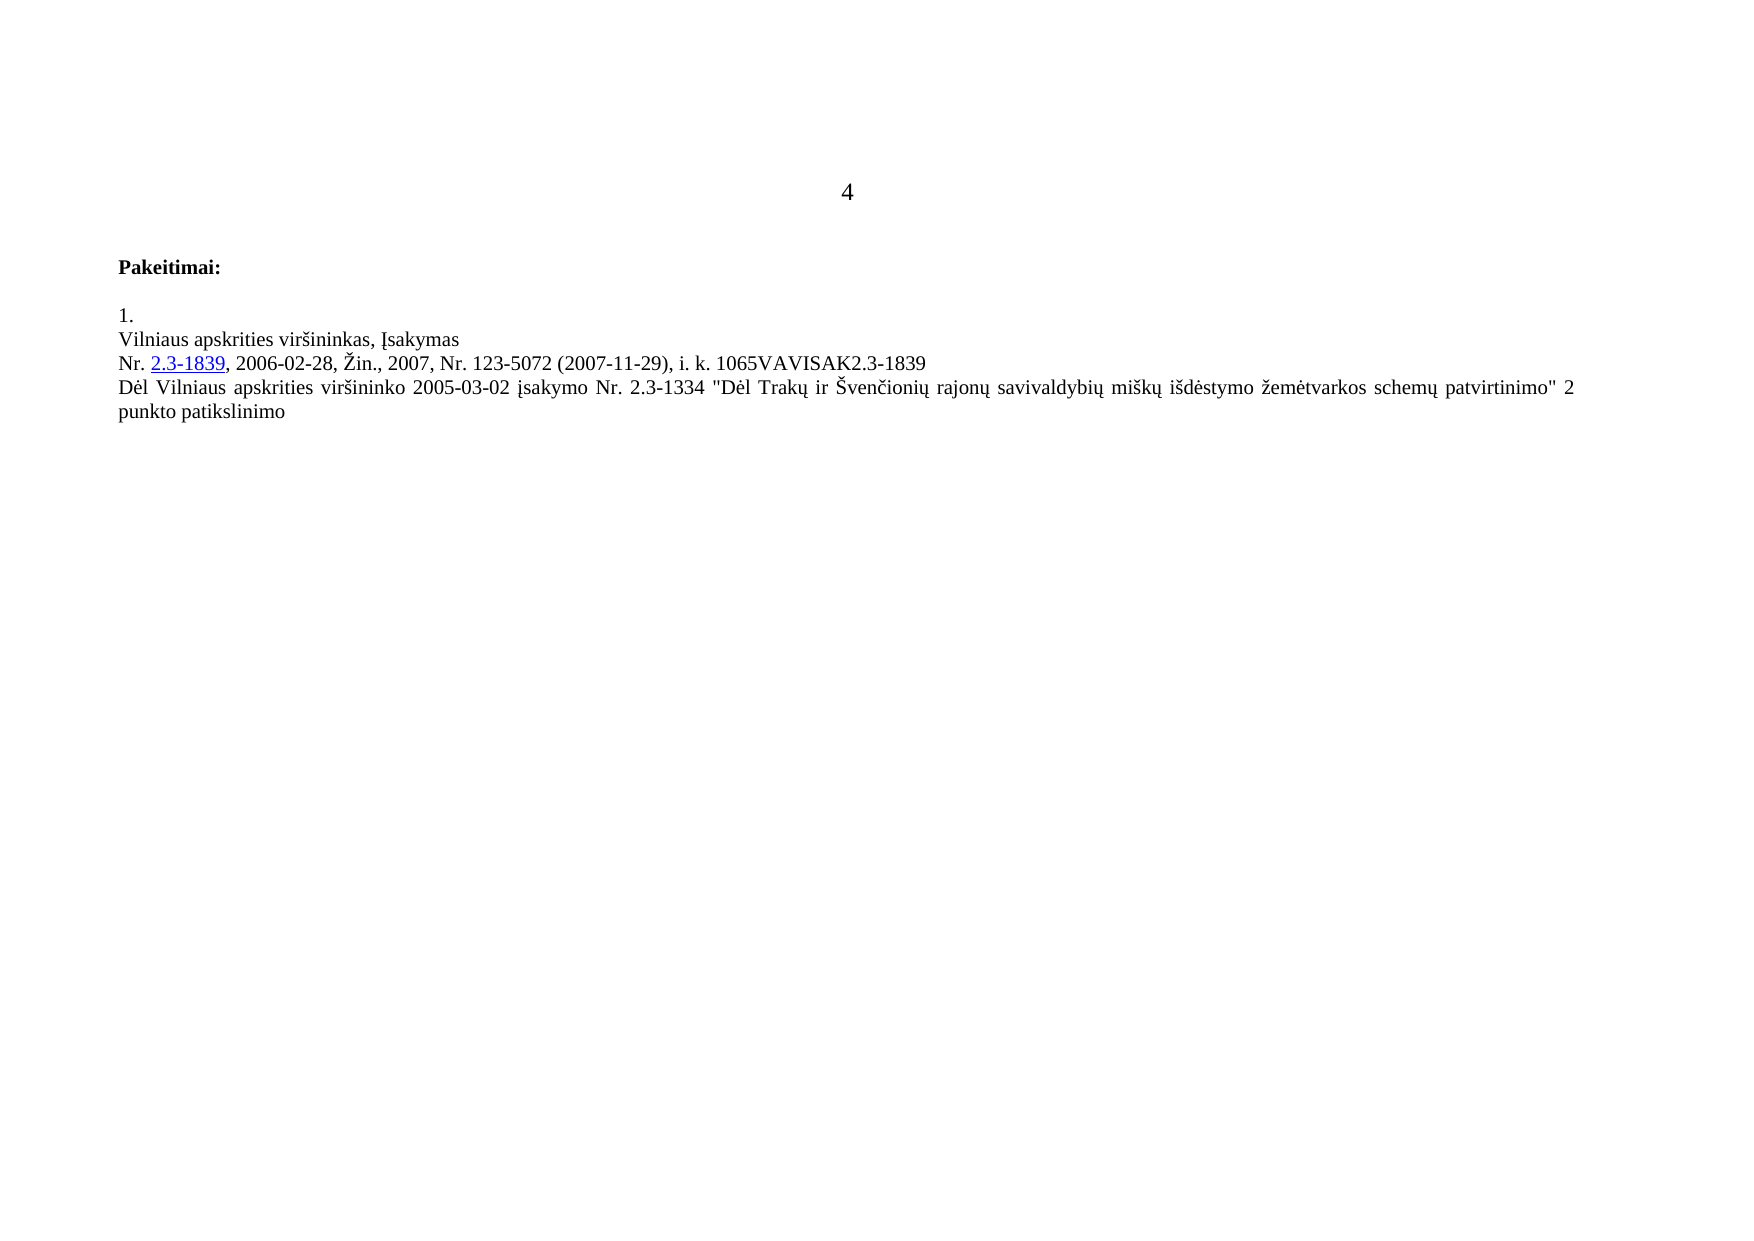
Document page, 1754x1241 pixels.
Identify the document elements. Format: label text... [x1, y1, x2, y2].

text Dėl Vilniaus apskrities viršininko 2005-03-02 įsakymo Nr. 2.3-1334 "Dėl Trakų ir Švenčionių rajonų savivaldybių miškų išdėstymo žemėtvarkos schemų patvirtinimo" 2 punkto patikslinimo [118, 375, 1577, 423]
text Nr. 2.3-1839, 2006-02-28, Žin., 2007, Nr. 123-5072 (2007-11-29), i. k. 1065VAVISAK2.3-1839 [118, 351, 1577, 375]
text 1. [118, 303, 1577, 327]
text Pakeitimai: [118, 255, 1577, 279]
text Vilniaus apskrities viršininkas, Įsakymas [118, 327, 1577, 351]
